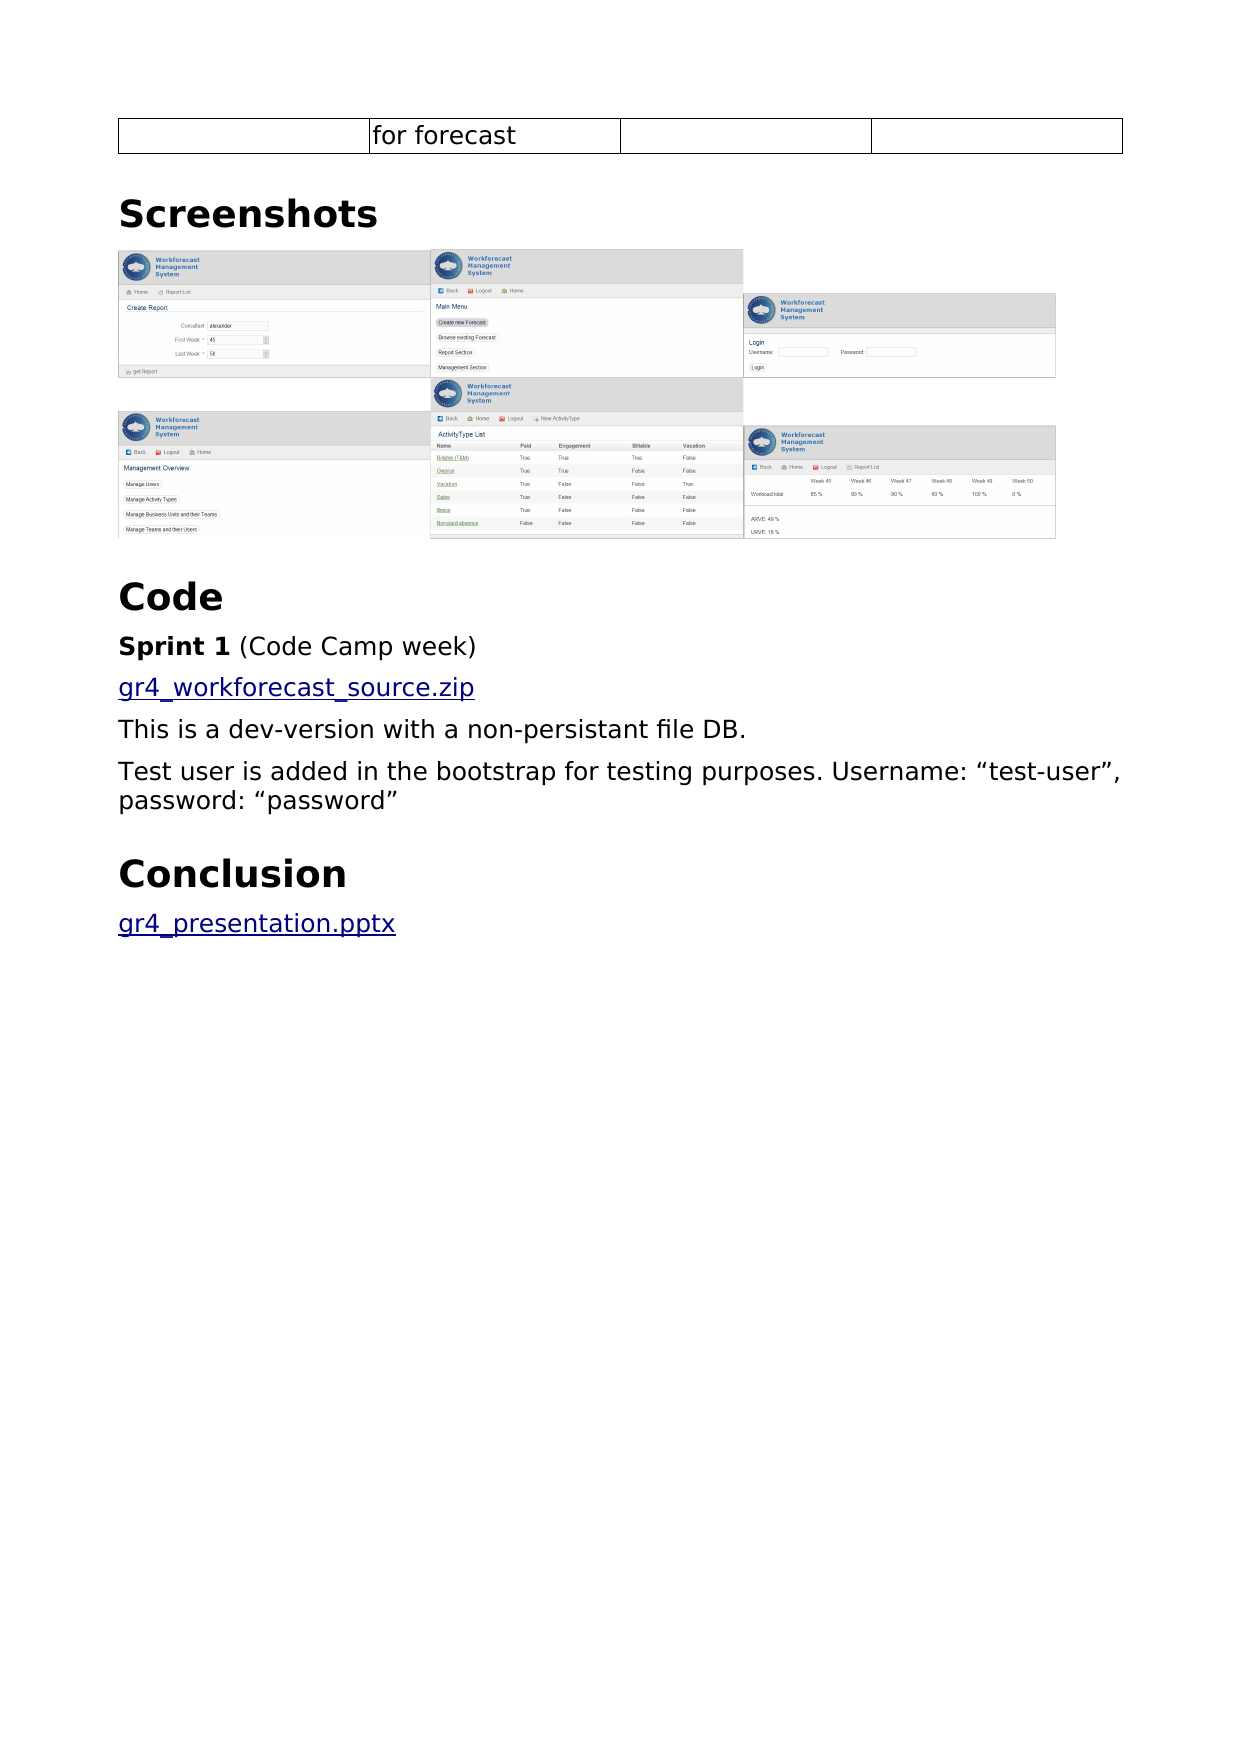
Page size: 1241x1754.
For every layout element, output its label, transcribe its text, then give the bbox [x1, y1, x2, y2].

subtitle Screenshots [118, 193, 1122, 237]
text Sprint 1 (Code Camp week) [118, 632, 1122, 661]
text Test user is added in the bootstrap for testing purposes. Username: “test-user”, password: “password” [118, 757, 1122, 815]
subtitle Conclusion [118, 853, 1122, 896]
subtitle Code [118, 576, 1122, 619]
text This is a dev-version with a non-persistant file DB. [118, 715, 1122, 744]
table_cell [872, 119, 1122, 153]
table_cell for forecast [370, 119, 620, 153]
text gr4_workforecast_source.zip [118, 674, 1122, 703]
text gr4_presentation.pptx [118, 909, 1122, 938]
table_cell [621, 119, 871, 153]
picture [118, 249, 1056, 539]
table_cell [119, 119, 369, 153]
